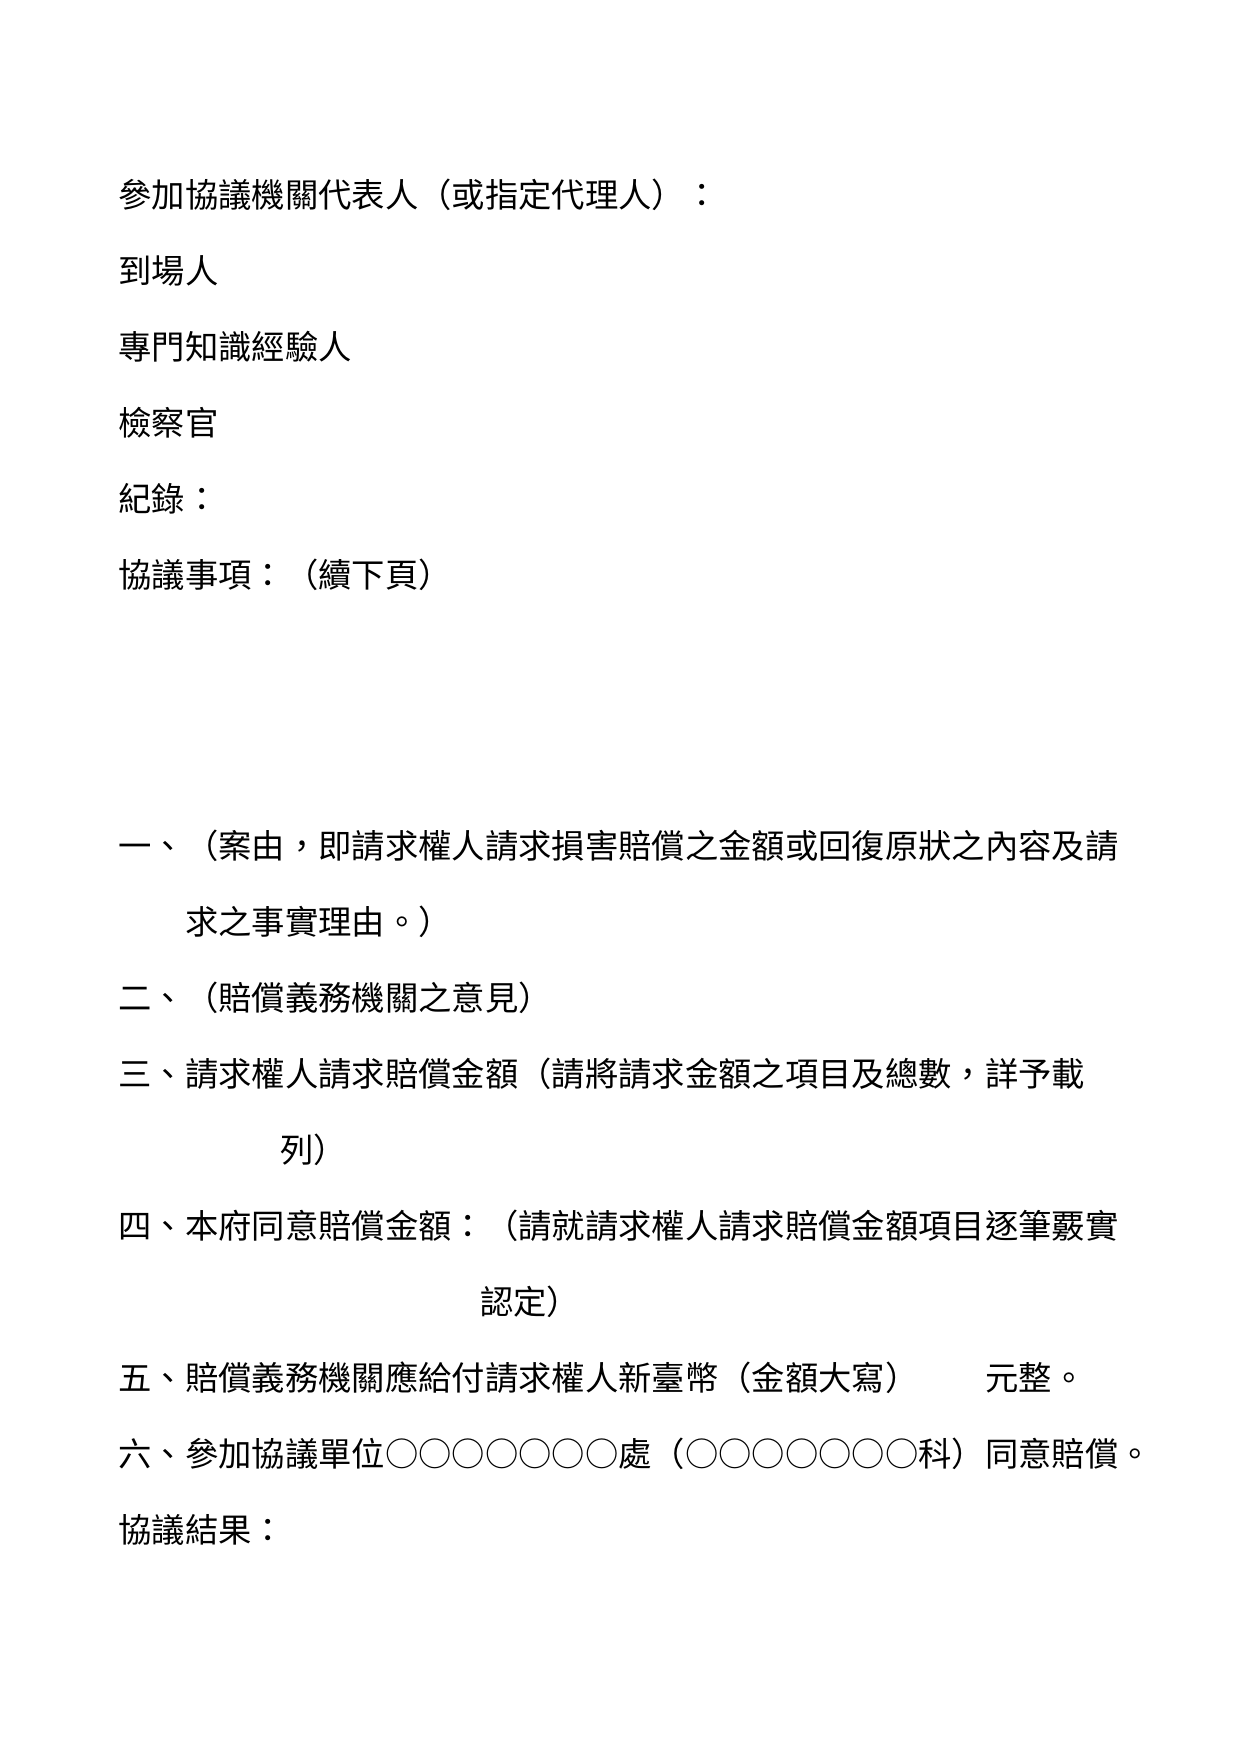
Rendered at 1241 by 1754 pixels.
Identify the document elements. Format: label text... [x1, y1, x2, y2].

text 參加協議機關代表人（或指定代理人）： [118, 154, 1122, 231]
text 協議結果： [118, 1490, 1122, 1566]
text 五、賠償義務機關應給付請求權人新臺幣（金額大寫） 元整。 [118, 1338, 1122, 1414]
text 專門知識經驗人 [118, 307, 1122, 383]
text 到場人 [118, 231, 1122, 307]
text 三、請求權人請求賠償金額（請將請求金額之項目及總數，詳予載列） [118, 1034, 1122, 1186]
text 協議事項：（續下頁） [118, 535, 1122, 611]
text 六、參加協議單位○○○○○○○處（○○○○○○○科）同意賠償。 [118, 1414, 1122, 1490]
text 一、（案由，即請求權人請求損害賠償之金額或回復原狀之內容及請求之事實理由。） [118, 806, 1122, 958]
text 四、本府同意賠償金額：（請就請求權人請求賠償金額項目逐筆覈實認定） [118, 1186, 1122, 1338]
text 二、（賠償義務機關之意見） [118, 958, 1122, 1034]
text 檢察官 [118, 383, 1122, 459]
text 紀錄： [118, 459, 1122, 535]
